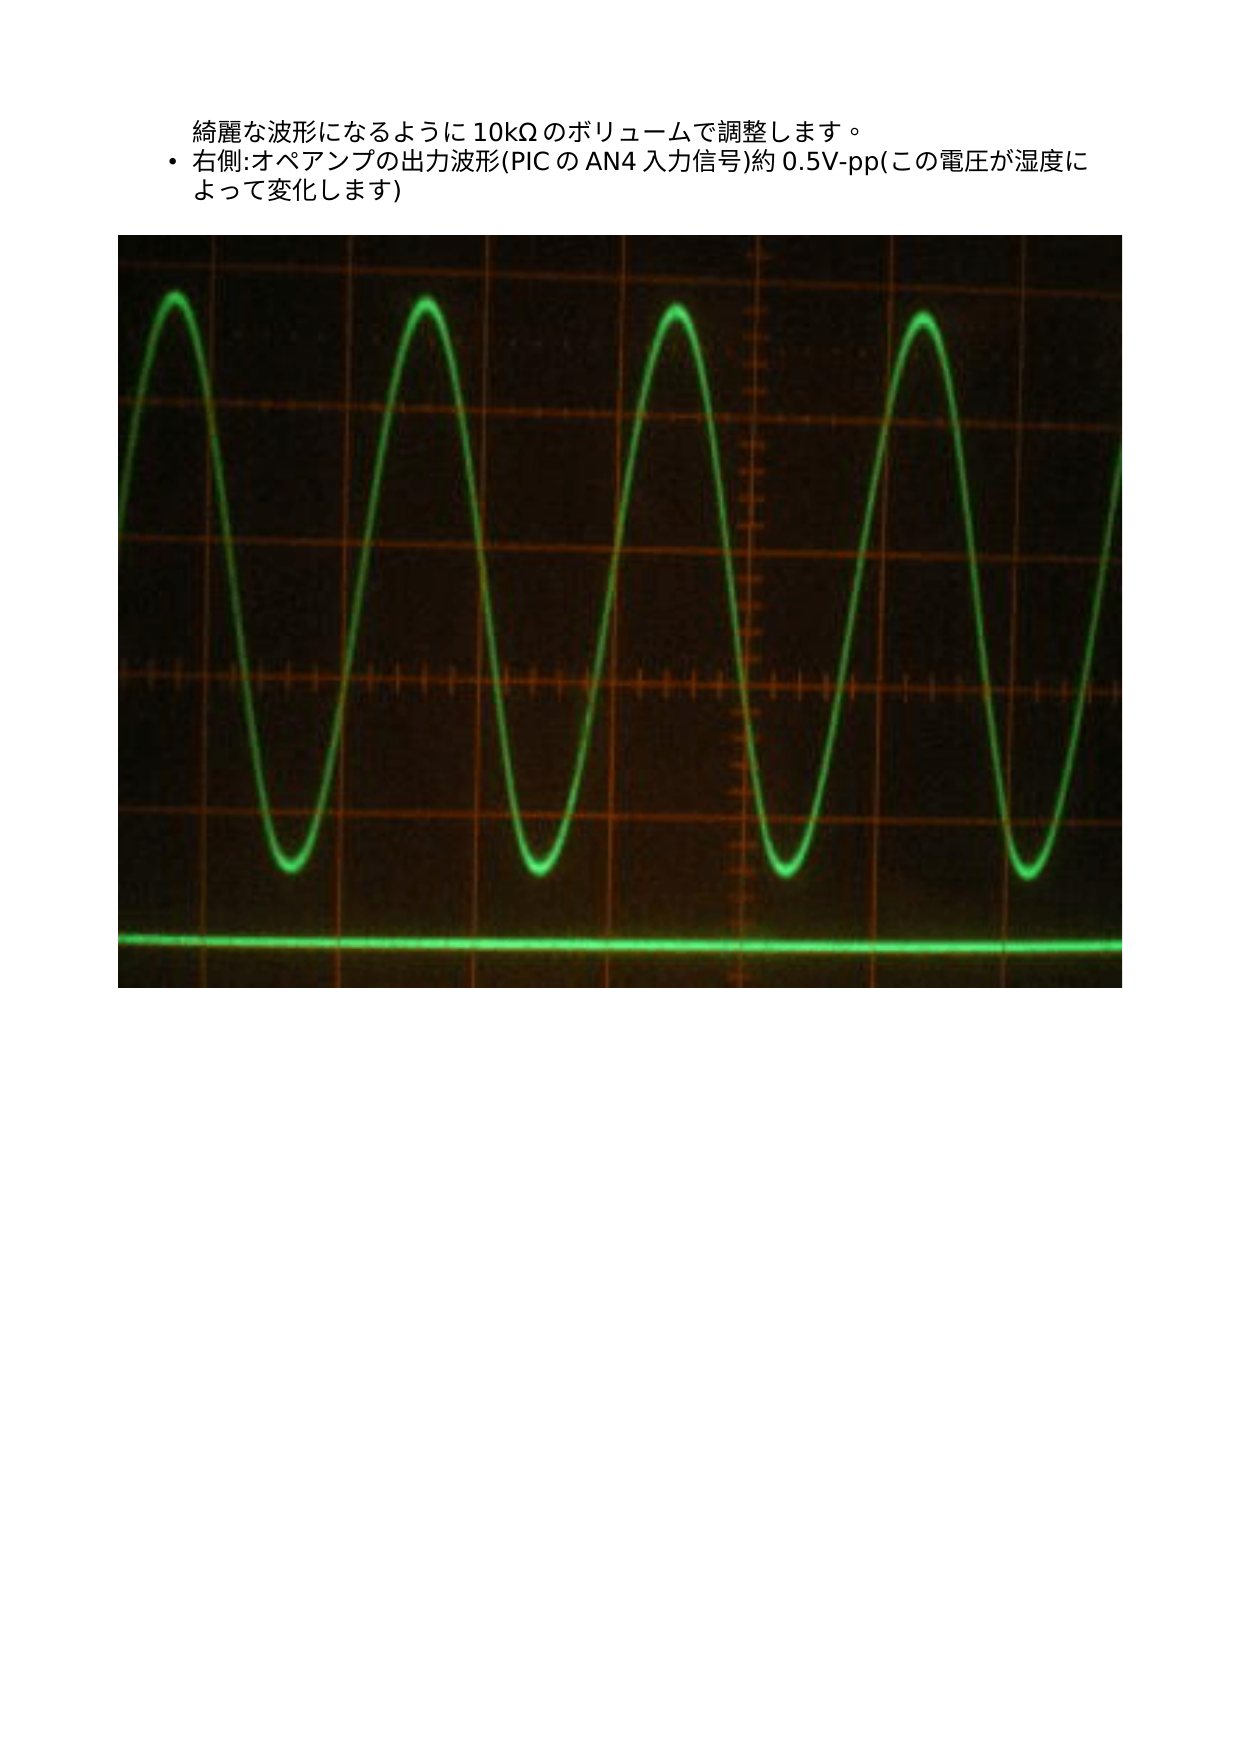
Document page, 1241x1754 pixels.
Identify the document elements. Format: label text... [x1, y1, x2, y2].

picture [118, 235, 1123, 988]
list 右側:オペアンプの出力波形(PICのAN4入力信号)約0.5V-pp(この電圧が湿度によって変化します) [177, 147, 1122, 206]
list 綺麗な波形になるように10kΩのボリュームで調整します。 [177, 118, 1122, 147]
